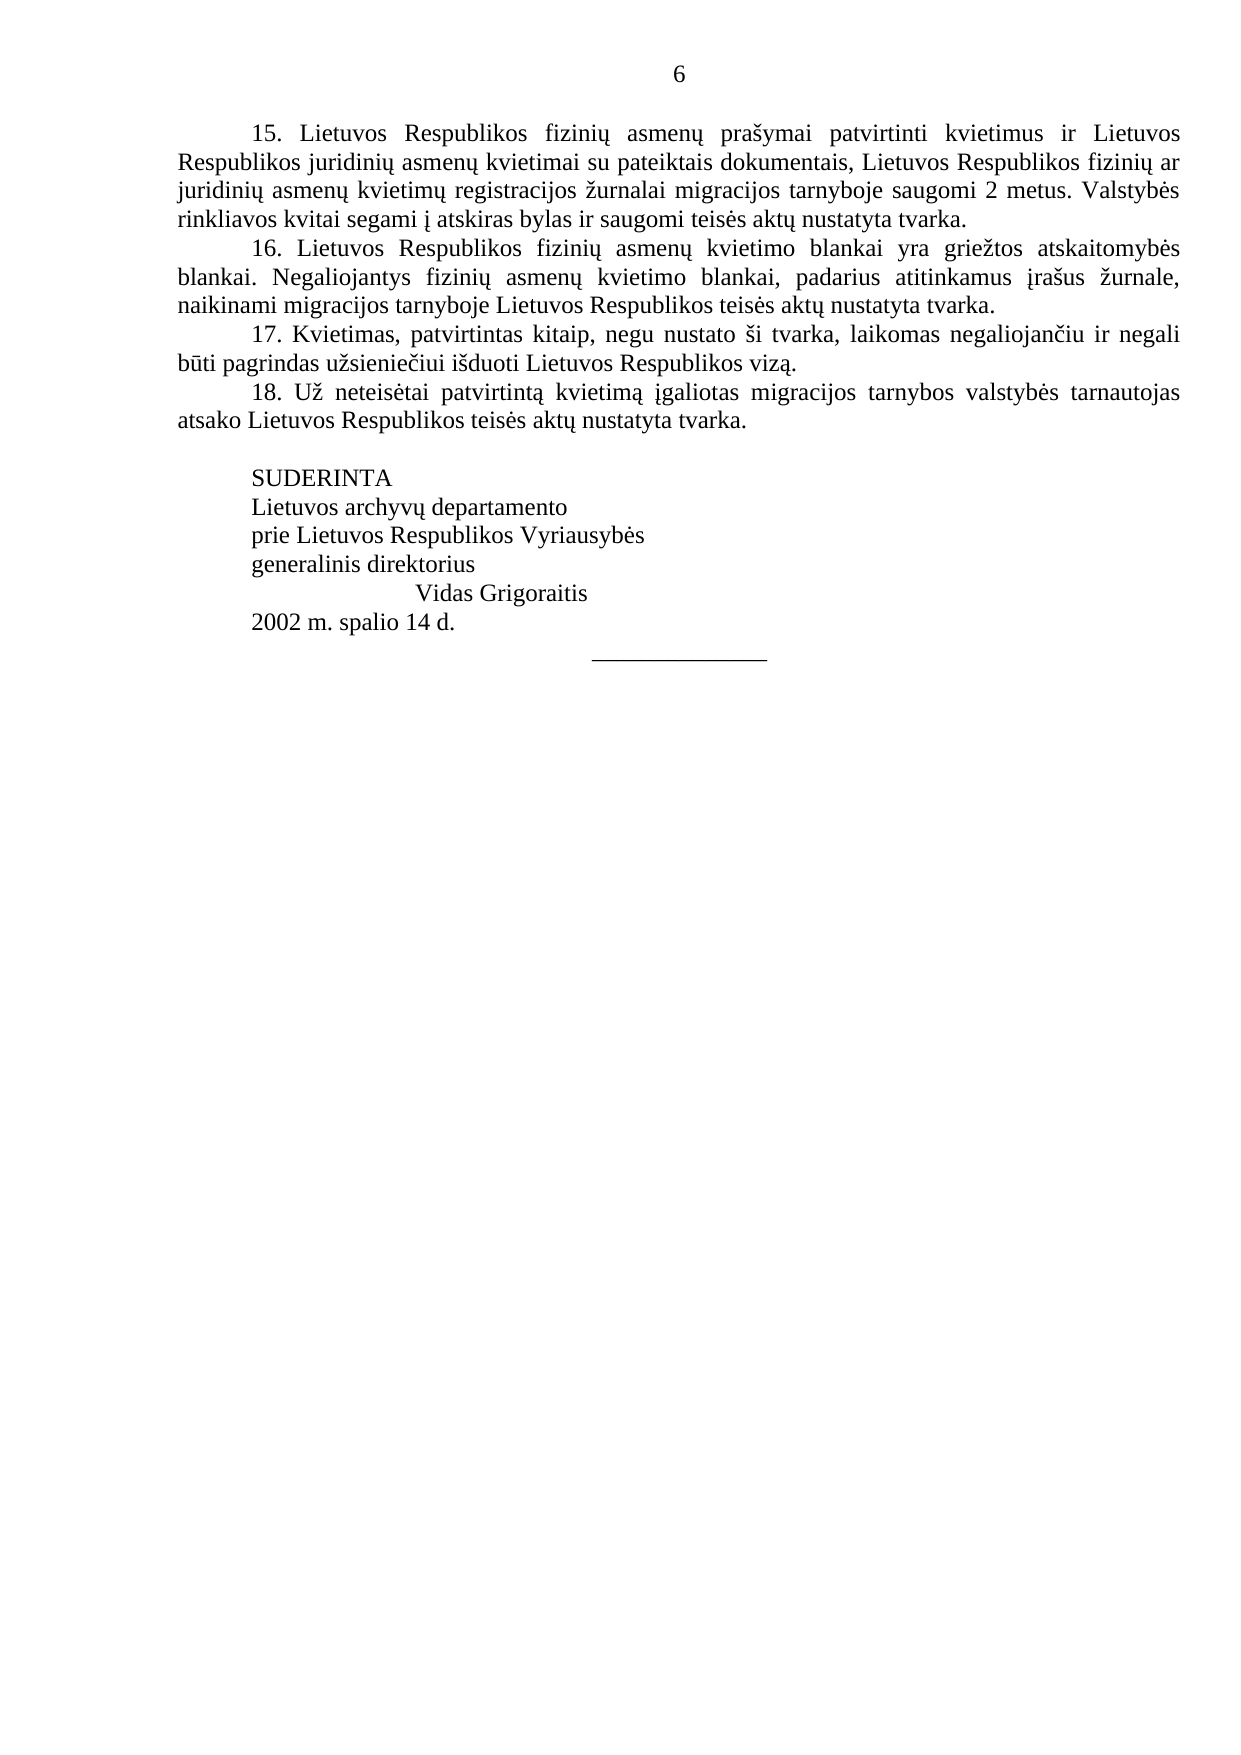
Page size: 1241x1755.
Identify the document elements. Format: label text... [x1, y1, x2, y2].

text prie Lietuvos Respublikos Vyriausybės [177, 521, 1181, 549]
text Lietuvos archyvų departamento [177, 492, 1181, 521]
text 17. Kvietimas, patvirtintas kitaip, negu nustato ši tvarka, laikomas negaliojančiu ir negali būti pagrindas užsieniečiui išduoti Lietuvos Respublikos vizą. [177, 319, 1181, 377]
text SUDERINTA [177, 463, 1181, 492]
text 16. Lietuvos Respublikos fizinių asmenų kvietimo blankai yra griežtos atskaitomybės blankai. Negaliojantys fizinių asmenų kvietimo blankai, padarius atitinkamus įrašus žurnale, naikinami migracijos tarnyboje Lietuvos Respublikos teisės aktų nustatyta tvarka. [177, 233, 1181, 319]
text Vidas Grigoraitis [177, 578, 1181, 607]
text 2002 m. spalio 14 d. [177, 607, 1181, 636]
text ______________ [177, 636, 1181, 664]
text generalinis direktorius [177, 549, 1181, 578]
text 15. Lietuvos Respublikos fizinių asmenų prašymai patvirtinti kvietimus ir Lietuvos Respublikos juridinių asmenų kvietimai su pateiktais dokumentais, Lietuvos Respublikos fizinių ar juridinių asmenų kvietimų registracijos žurnalai migracijos tarnyboje saugomi 2 metus. Valstybės rinkliavos kvitai segami į atskiras bylas ir saugomi teisės aktų nustatyta tvarka. [177, 118, 1181, 233]
text 18. Už neteisėtai patvirtintą kvietimą įgaliotas migracijos tarnybos valstybės tarnautojas atsako Lietuvos Respublikos teisės aktų nustatyta tvarka. [177, 377, 1181, 434]
